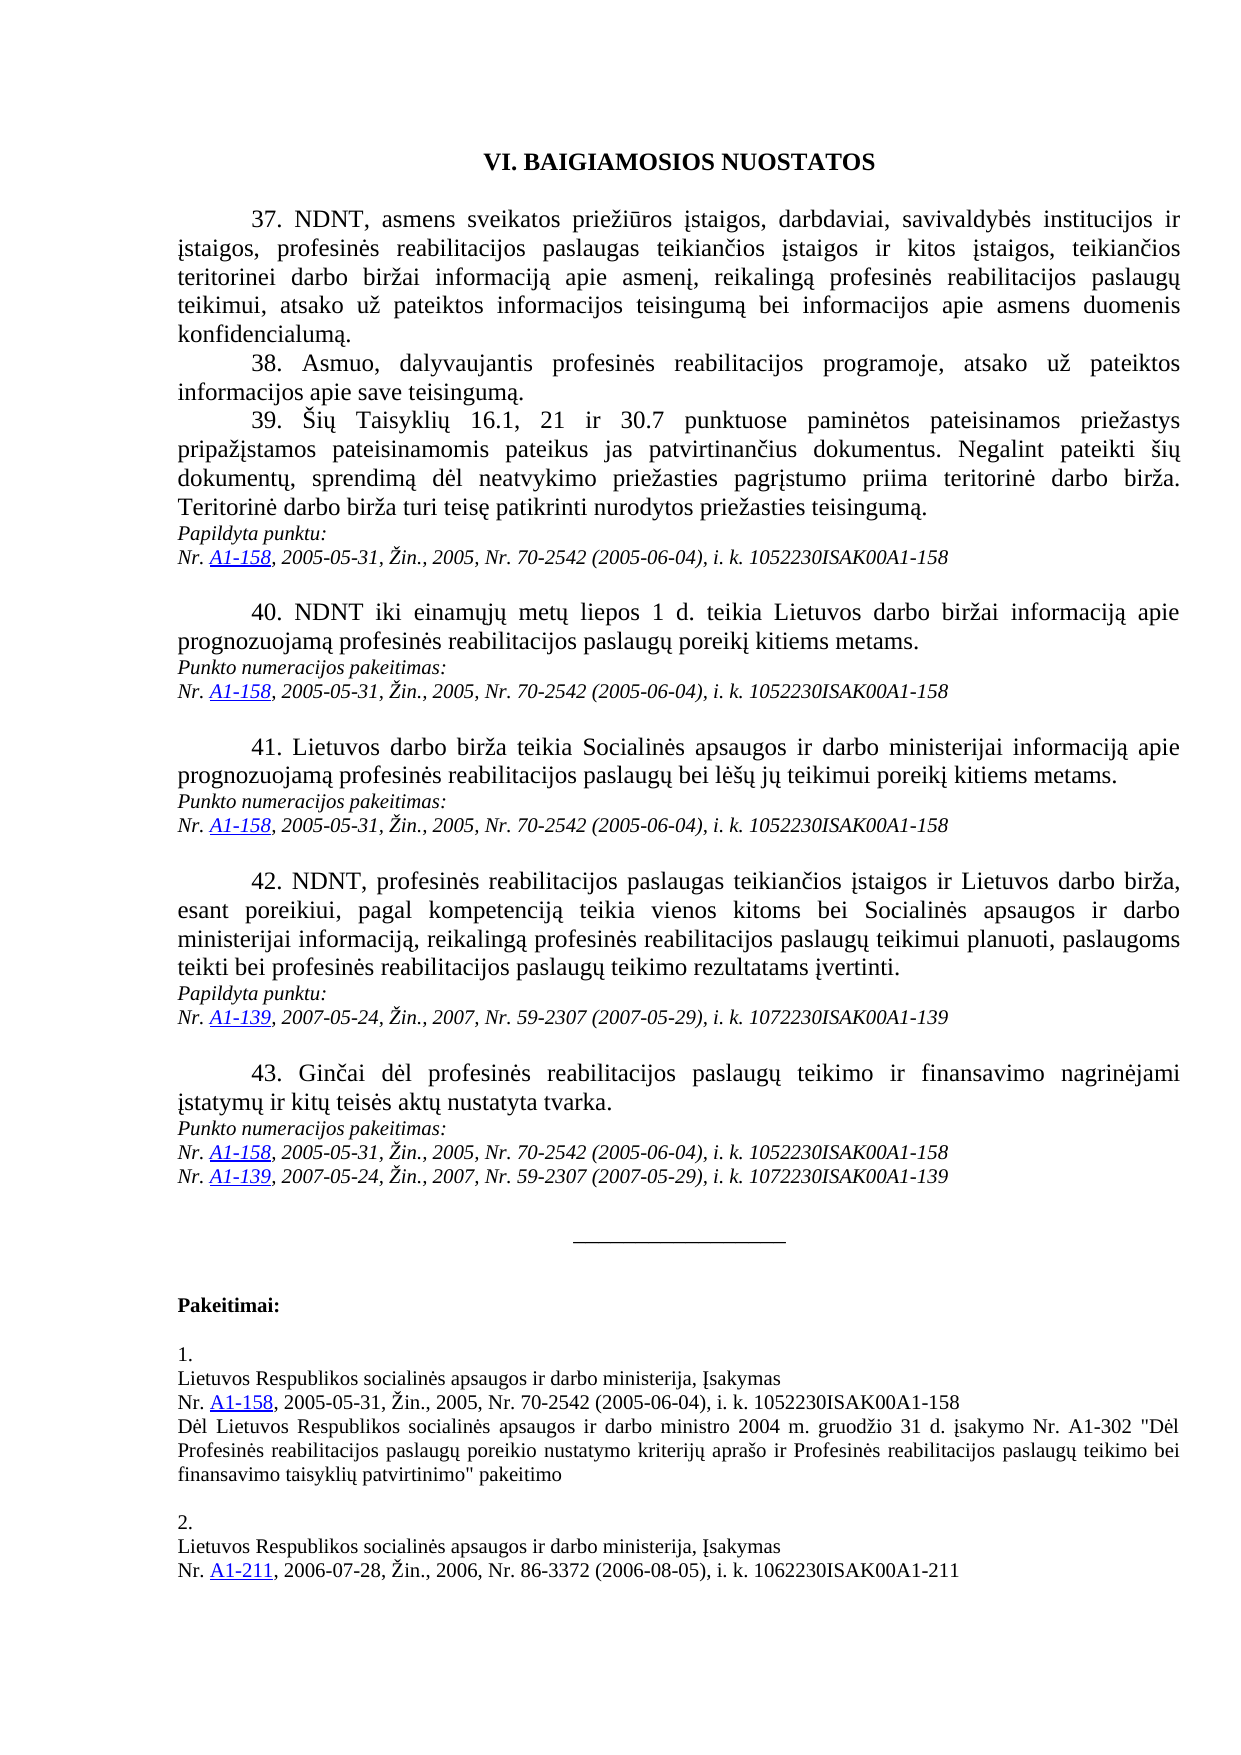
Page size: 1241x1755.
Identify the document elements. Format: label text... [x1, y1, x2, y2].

text Punkto numeracijos pakeitimas: [177, 1116, 1181, 1140]
text 41. Lietuvos darbo birža teikia Socialinės apsaugos ir darbo ministerijai informaciją apie prognozuojamą profesinės reabilitacijos paslaugų bei lėšų jų teikimui poreikį kitiems metams. [177, 732, 1181, 789]
text 42. NDNT, profesinės reabilitacijos paslaugas teikiančios įstaigos ir Lietuvos darbo birža, esant poreikiui, pagal kompetenciją teikia vienos kitoms bei Socialinės apsaugos ir darbo ministerijai informaciją, reikalingą profesinės reabilitacijos paslaugų teikimui planuoti, paslaugoms teikti bei profesinės reabilitacijos paslaugų teikimo rezultatams įvertinti. [177, 866, 1181, 981]
text Nr. A1-139, 2007-05-24, Žin., 2007, Nr. 59-2307 (2007-05-29), i. k. 1072230ISAK00A1-139 [177, 1005, 1181, 1029]
text 38. Asmuo, dalyvaujantis profesinės reabilitacijos programoje, atsako už pateiktos informacijos apie save teisingumą. [177, 348, 1181, 406]
text Pakeitimai: [177, 1293, 1181, 1317]
text 37. NDNT, asmens sveikatos priežiūros įstaigos, darbdaviai, savivaldybės institucijos ir įstaigos, profesinės reabilitacijos paslaugas teikiančios įstaigos ir kitos įstaigos, teikiančios teritorinei darbo biržai informaciją apie asmenį, reikalingą profesinės reabilitacijos paslaugų teikimui, atsako už pateiktos informacijos teisingumą bei informacijos apie asmens duomenis konfidencialumą. [177, 204, 1181, 348]
text Nr. A1-158, 2005-05-31, Žin., 2005, Nr. 70-2542 (2005-06-04), i. k. 1052230ISAK00A1-158 [177, 1140, 1181, 1164]
text Lietuvos Respublikos socialinės apsaugos ir darbo ministerija, Įsakymas [177, 1534, 1181, 1558]
text Nr. A1-158, 2005-05-31, Žin., 2005, Nr. 70-2542 (2005-06-04), i. k. 1052230ISAK00A1-158 [177, 545, 1181, 569]
text Lietuvos Respublikos socialinės apsaugos ir darbo ministerija, Įsakymas [177, 1366, 1181, 1390]
text 2. [177, 1510, 1181, 1534]
text Nr. A1-158, 2005-05-31, Žin., 2005, Nr. 70-2542 (2005-06-04), i. k. 1052230ISAK00A1-158 [177, 1390, 1181, 1414]
text 40. NDNT iki einamųjų metų liepos 1 d. teikia Lietuvos darbo biržai informaciją apie prognozuojamą profesinės reabilitacijos paslaugų poreikį kitiems metams. [177, 597, 1181, 655]
text _________________ [177, 1217, 1181, 1245]
text Nr. A1-158, 2005-05-31, Žin., 2005, Nr. 70-2542 (2005-06-04), i. k. 1052230ISAK00A1-158 [177, 679, 1181, 703]
text Punkto numeracijos pakeitimas: [177, 789, 1181, 813]
text 43. Ginčai dėl profesinės reabilitacijos paslaugų teikimo ir finansavimo nagrinėjami įstatymų ir kitų teisės aktų nustatyta tvarka. [177, 1058, 1181, 1116]
text 1. [177, 1342, 1181, 1366]
text VI. BAIGIAMOSIOS NUOSTATOS [177, 147, 1181, 176]
text Dėl Lietuvos Respublikos socialinės apsaugos ir darbo ministro 2004 m. gruodžio 31 d. įsakymo Nr. A1-302 "Dėl Profesinės reabilitacijos paslaugų poreikio nustatymo kriterijų aprašo ir Profesinės reabilitacijos paslaugų teikimo bei finansavimo taisyklių patvirtinimo" pakeitimo [177, 1414, 1181, 1486]
text 39. Šių Taisyklių 16.1, 21 ir 30.7 punktuose paminėtos pateisinamos priežastys pripažįstamos pateisinamomis pateikus jas patvirtinančius dokumentus. Negalint pateikti šių dokumentų, sprendimą dėl neatvykimo priežasties pagrįstumo priima teritorinė darbo birža. Teritorinė darbo birža turi teisę patikrinti nurodytos priežasties teisingumą. [177, 406, 1181, 521]
text Papildyta punktu: [177, 521, 1181, 545]
text Nr. A1-158, 2005-05-31, Žin., 2005, Nr. 70-2542 (2005-06-04), i. k. 1052230ISAK00A1-158 [177, 813, 1181, 837]
text Nr. A1-211, 2006-07-28, Žin., 2006, Nr. 86-3372 (2006-08-05), i. k. 1062230ISAK00A1-211 [177, 1558, 1181, 1582]
text Papildyta punktu: [177, 981, 1181, 1005]
text Nr. A1-139, 2007-05-24, Žin., 2007, Nr. 59-2307 (2007-05-29), i. k. 1072230ISAK00A1-139 [177, 1164, 1181, 1188]
text Punkto numeracijos pakeitimas: [177, 655, 1181, 679]
